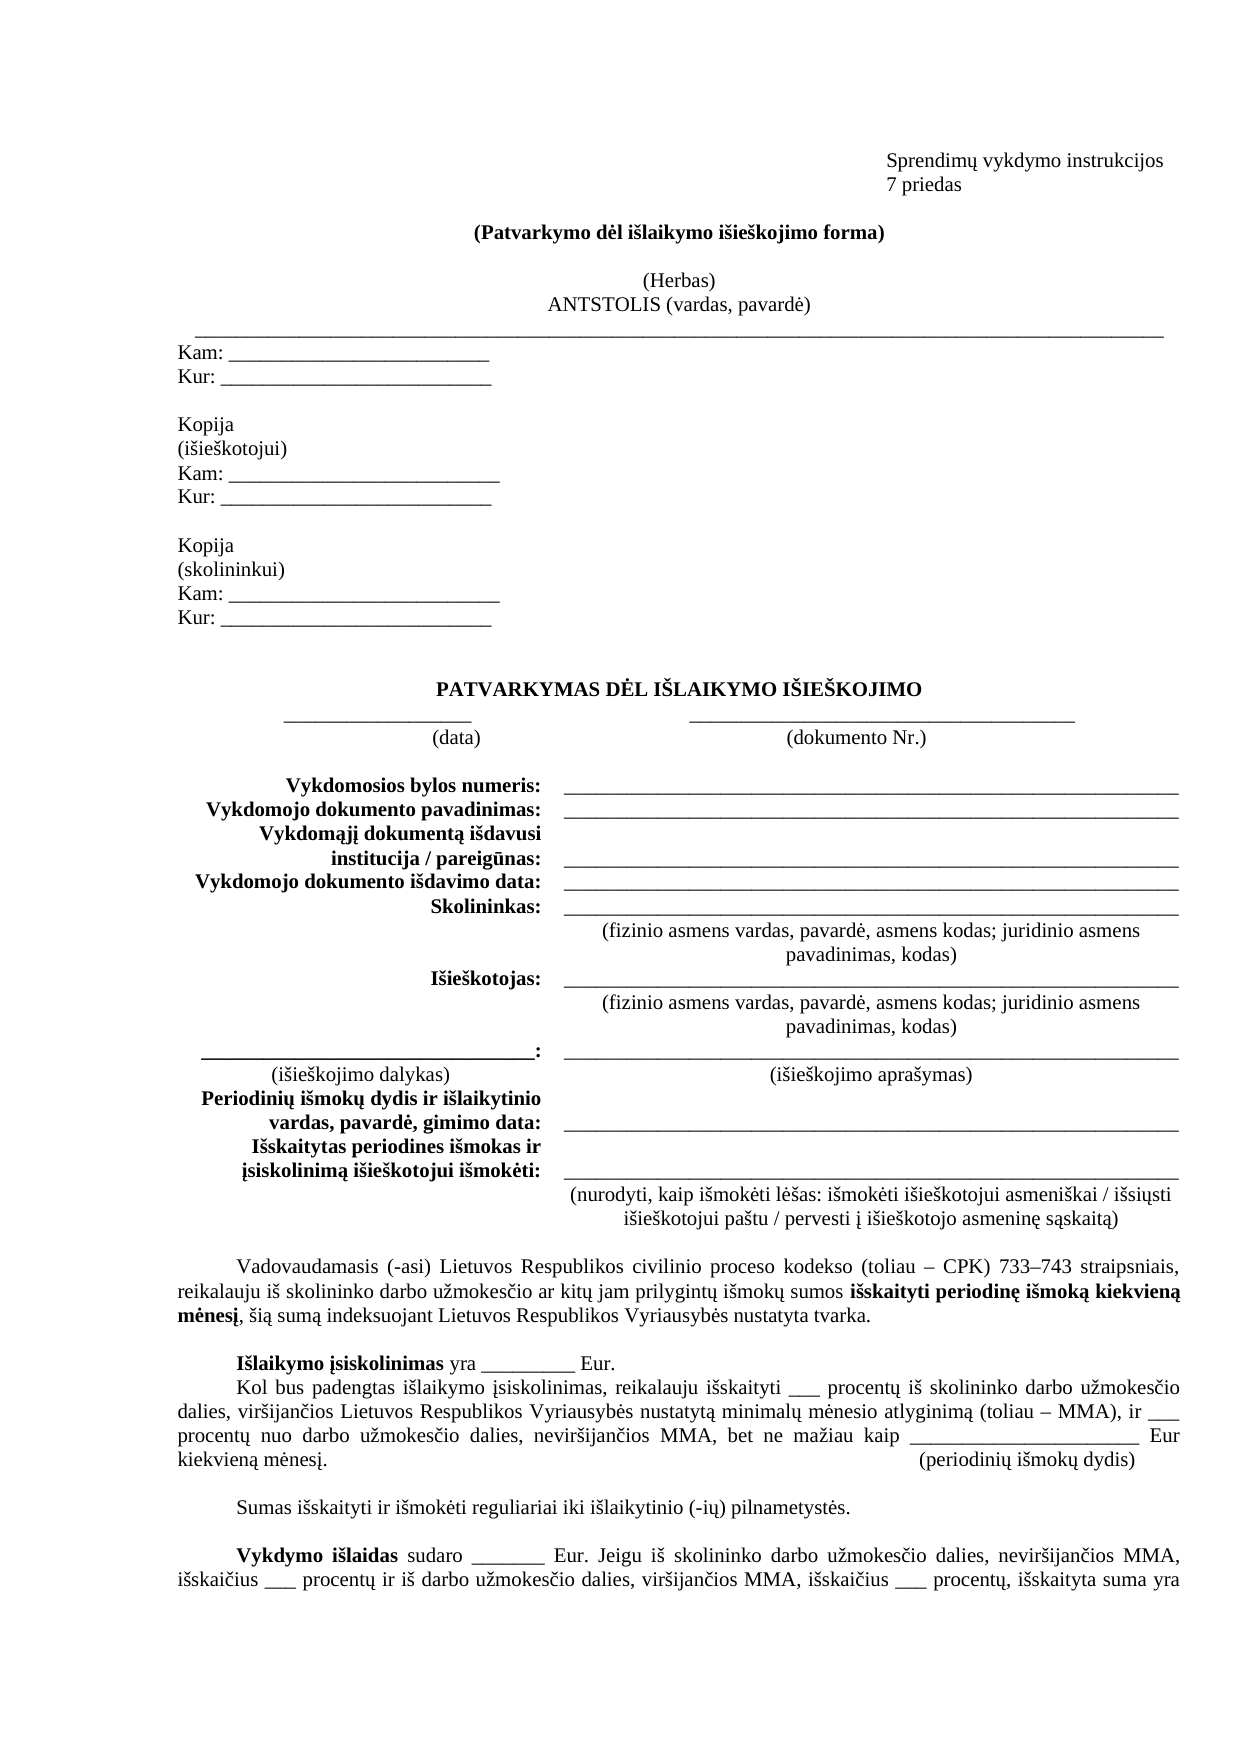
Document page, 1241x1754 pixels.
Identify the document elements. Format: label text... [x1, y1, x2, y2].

text Kopija [177, 533, 1181, 557]
table_cell ___________________________________________________________ [553, 870, 1190, 893]
table_cell ___________________________________________________________ (nurodyti, kaip išmokėti lėšas: išmokėti išieškotojui asmeniškai / išsiųsti išieškotojui paštu / pervesti į išieškotojo asmeninę sąskaitą) [553, 1134, 1190, 1230]
table_cell Vykdomąjį dokumentą išdavusi institucija / pareigūnas: [169, 821, 553, 869]
table_cell ___________________________________________________________ [553, 797, 1190, 821]
text Vadovaudamasis (-asi) Lietuvos Respublikos civilinio proceso kodekso (toliau – CPK) 733–743 straipsniais, reikalauju iš skolininko darbo užmokesčio ar kitų jam prilygintų išmokų sumos išskaityti periodinę išmoką kiekvieną mėnesį, šią sumą indeksuojant Lietuvos Respublikos Vyriausybės nustatyta tvarka. [177, 1254, 1181, 1327]
table_cell Išskaitytas periodines išmokas ir įsiskolinimą išieškotojui išmokėti: [169, 1134, 553, 1230]
table_cell ________________________________: (išieškojimo dalykas) [169, 1038, 553, 1086]
table_cell ___________________________________________________________ (išieškojimo aprašymas) [553, 1038, 1190, 1086]
table_cell Vykdomojo dokumento pavadinimas: [169, 797, 553, 821]
table_cell Skolininkas: [169, 894, 553, 966]
text (Patvarkymo dėl išlaikymo išieškojimo forma) [177, 220, 1181, 244]
text Sprendimų vykdymo instrukcijos [177, 148, 1181, 172]
text _____________________________________________________________________________________________ [177, 316, 1181, 340]
text Kam: _________________________ [177, 340, 1181, 364]
text Kur: __________________________ [177, 364, 1181, 388]
table_header ___________________________________________________________ [553, 773, 1190, 797]
table_cell ___________________________________________________________ (fizinio asmens vardas, pavardė, asmens kodas; juridinio asmens pavadinimas, kodas) [553, 966, 1190, 1038]
text Kam: __________________________ [177, 460, 1181, 484]
text 7 priedas [177, 172, 1181, 196]
text Sumas išskaityti ir išmokėti reguliariai iki išlaikytinio (-ių) pilnametystės. [177, 1495, 1181, 1519]
text (skolininkui) [177, 557, 1181, 581]
text Vykdymo išlaidas sudaro _______ Eur. Jeigu iš skolininko darbo užmokesčio dalies, neviršijančios MMA, išskaičius ___ procentų ir iš darbo užmokesčio dalies, viršijančios MMA, išskaičius ___ procentų, išskaityta suma yra [177, 1543, 1181, 1591]
table_cell ___________________________________________________________ (fizinio asmens vardas, pavardė, asmens kodas; juridinio asmens pavadinimas, kodas) [553, 894, 1190, 966]
table_cell Vykdomojo dokumento išdavimo data: [169, 870, 553, 893]
text (išieškotojui) [177, 436, 1181, 460]
text Kol bus padengtas išlaikymo įsiskolinimas, reikalauju išskaityti ___ procentų iš skolininko darbo užmokesčio dalies, viršijančios Lietuvos Respublikos Vyriausybės nustatytą minimalų mėnesio atlyginimą (toliau – MMA), ir ___ procentų nuo darbo užmokesčio dalies, neviršijančios MMA, bet ne mažiau kaip ______________________ Eur kiekvieną mėnesį. (periodinių išmokų dydis) [177, 1375, 1181, 1471]
text (Herbas) [177, 268, 1181, 292]
text Kopija [177, 412, 1181, 436]
text __________________ _____________________________________ [177, 701, 1181, 725]
table_cell Išieškotojas: [169, 966, 553, 1038]
text Kam: __________________________ [177, 581, 1181, 605]
text Kur: __________________________ [177, 484, 1181, 508]
text patvarkymas dėl išlaikymo išieškojimo [177, 677, 1181, 701]
table_cell ___________________________________________________________ [553, 1086, 1190, 1134]
text Kur: __________________________ [177, 605, 1181, 629]
text ANTSTOLIS (vardas, pavardė) [177, 292, 1181, 316]
table_header Vykdomosios bylos numeris: [169, 773, 553, 797]
table_cell ___________________________________________________________ [553, 821, 1190, 869]
text (data) (dokumento Nr.) [177, 725, 1181, 749]
table_cell Periodinių išmokų dydis ir išlaikytinio vardas, pavardė, gimimo data: [169, 1086, 553, 1134]
text Išlaikymo įsiskolinimas yra _________ Eur. [177, 1351, 1181, 1375]
